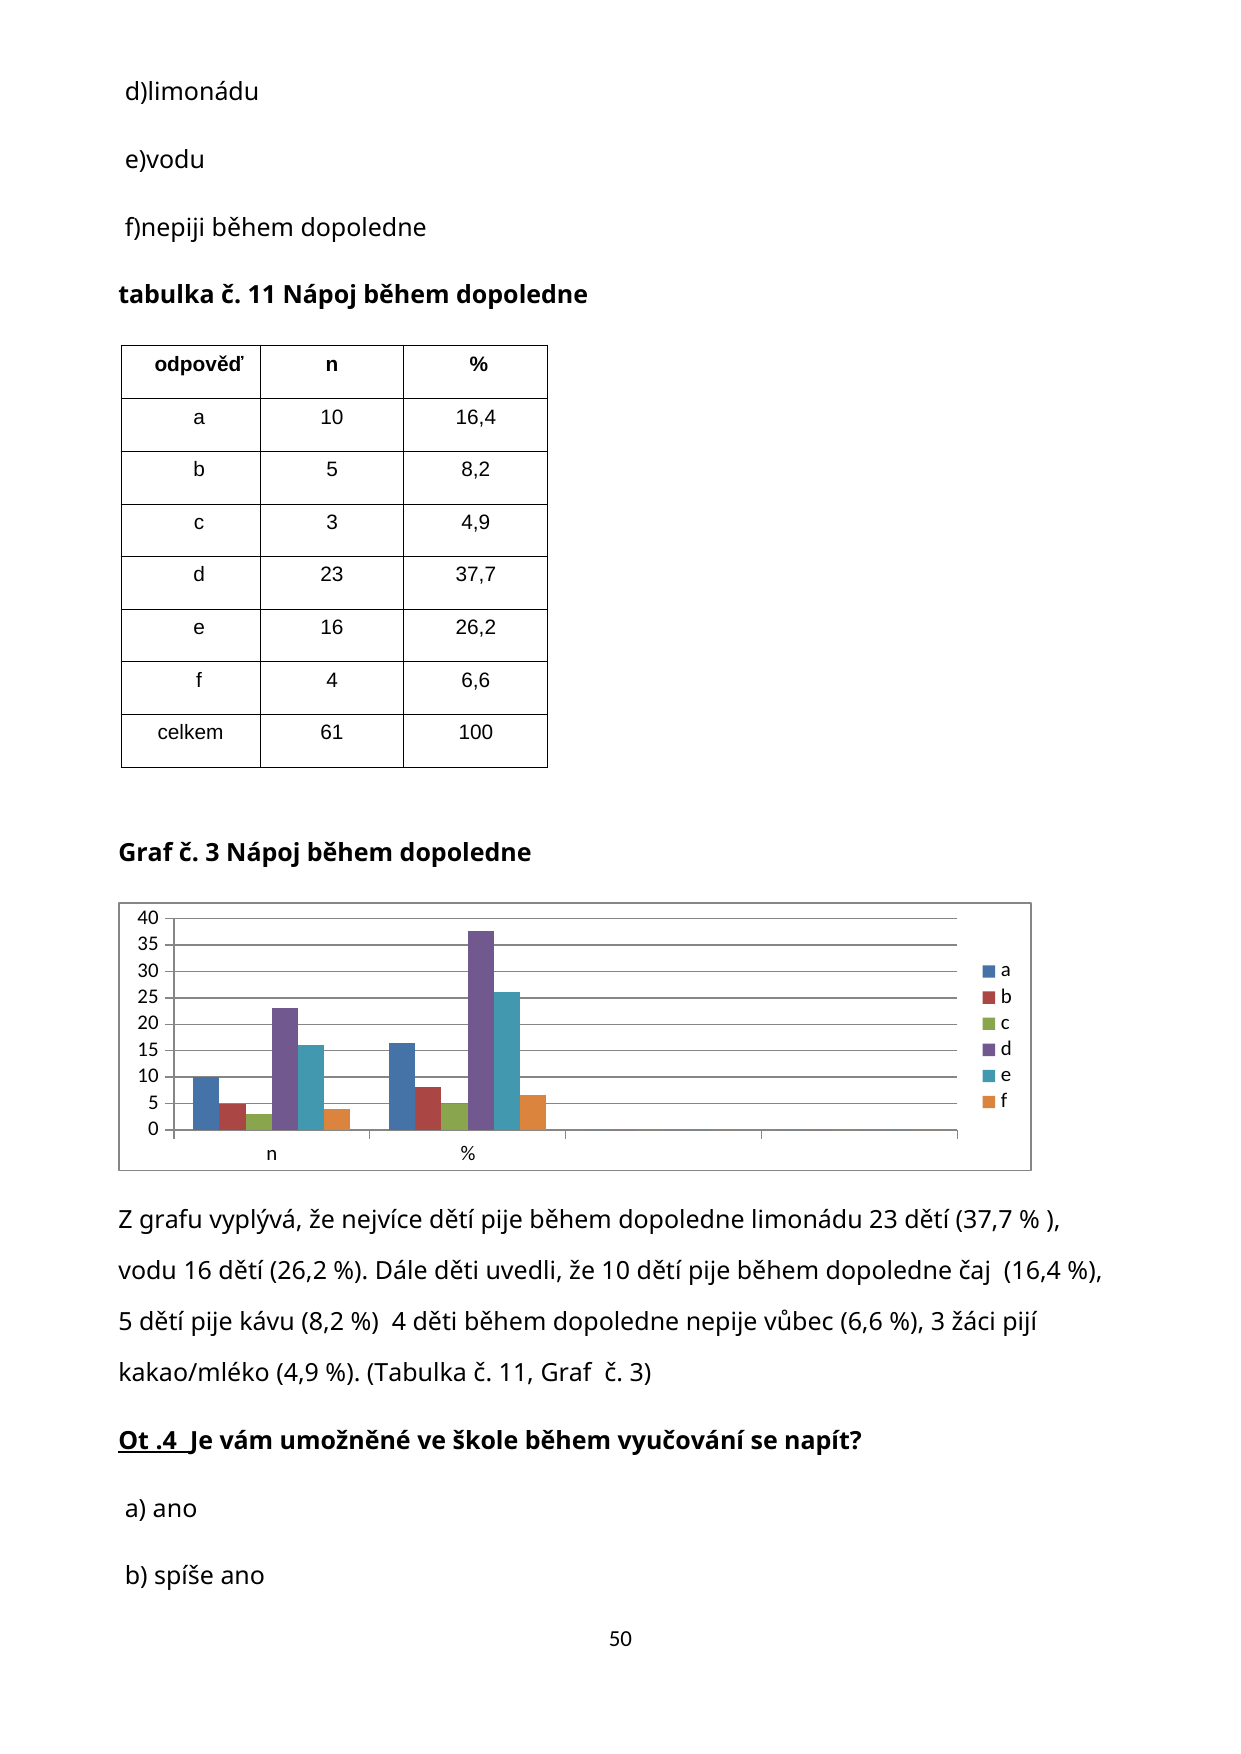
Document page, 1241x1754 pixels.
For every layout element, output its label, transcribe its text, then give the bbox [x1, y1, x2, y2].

text a) ano [118, 1490, 1122, 1524]
table_cell 16,4 [404, 399, 547, 451]
table_header % [404, 346, 547, 398]
text d)limonádu [118, 74, 1122, 108]
table_cell 6,6 [404, 662, 547, 714]
table_cell 4,9 [404, 505, 547, 556]
table_cell 37,7 [404, 557, 547, 609]
table_cell 10 [261, 399, 403, 451]
table_cell 61 [261, 715, 403, 766]
table_cell c [122, 505, 260, 556]
table_cell a [122, 399, 260, 451]
text Ot .4 Je vám umožněné ve škole během vyučování se napít? [118, 1423, 1122, 1457]
table_cell f [122, 662, 260, 714]
table_cell 8,2 [404, 452, 547, 503]
table_cell 3 [261, 505, 403, 556]
table_cell celkem [122, 715, 260, 766]
text Graf č. 3 Nápoj během dopoledne [118, 835, 1122, 869]
table_header n [261, 346, 403, 398]
table_cell d [122, 557, 260, 609]
table_cell b [122, 452, 260, 503]
table_header odpověď [122, 346, 260, 398]
table_cell 5 [261, 452, 403, 503]
table_cell 16 [261, 610, 403, 661]
text b) spíše ano [118, 1558, 1122, 1592]
text f)nepiji během dopoledne [118, 209, 1122, 243]
text tabulka č. 11 Nápoj během dopoledne [118, 277, 1122, 311]
table_cell e [122, 610, 260, 661]
text Z grafu vyplývá, že nejvíce dětí pije během dopoledne limonádu 23 dětí (37,7 % ), vodu 16 dětí (26,2 %). Dále děti uvedli, že 10 dětí pije během dopoledne čaj (16,4 %), 5 dětí pije kávu (8,2 %) 4 děti během dopoledne nepije vůbec (6,6 %), 3 žáci pijí kakao/mléko (4,9 %). (Tabulka č. 11, Graf č. 3) [118, 1202, 1122, 1389]
table_cell 23 [261, 557, 403, 609]
table_cell 4 [261, 662, 403, 714]
text e)vodu [118, 141, 1122, 176]
table_cell 100 [404, 715, 547, 766]
table_cell 26,2 [404, 610, 547, 661]
